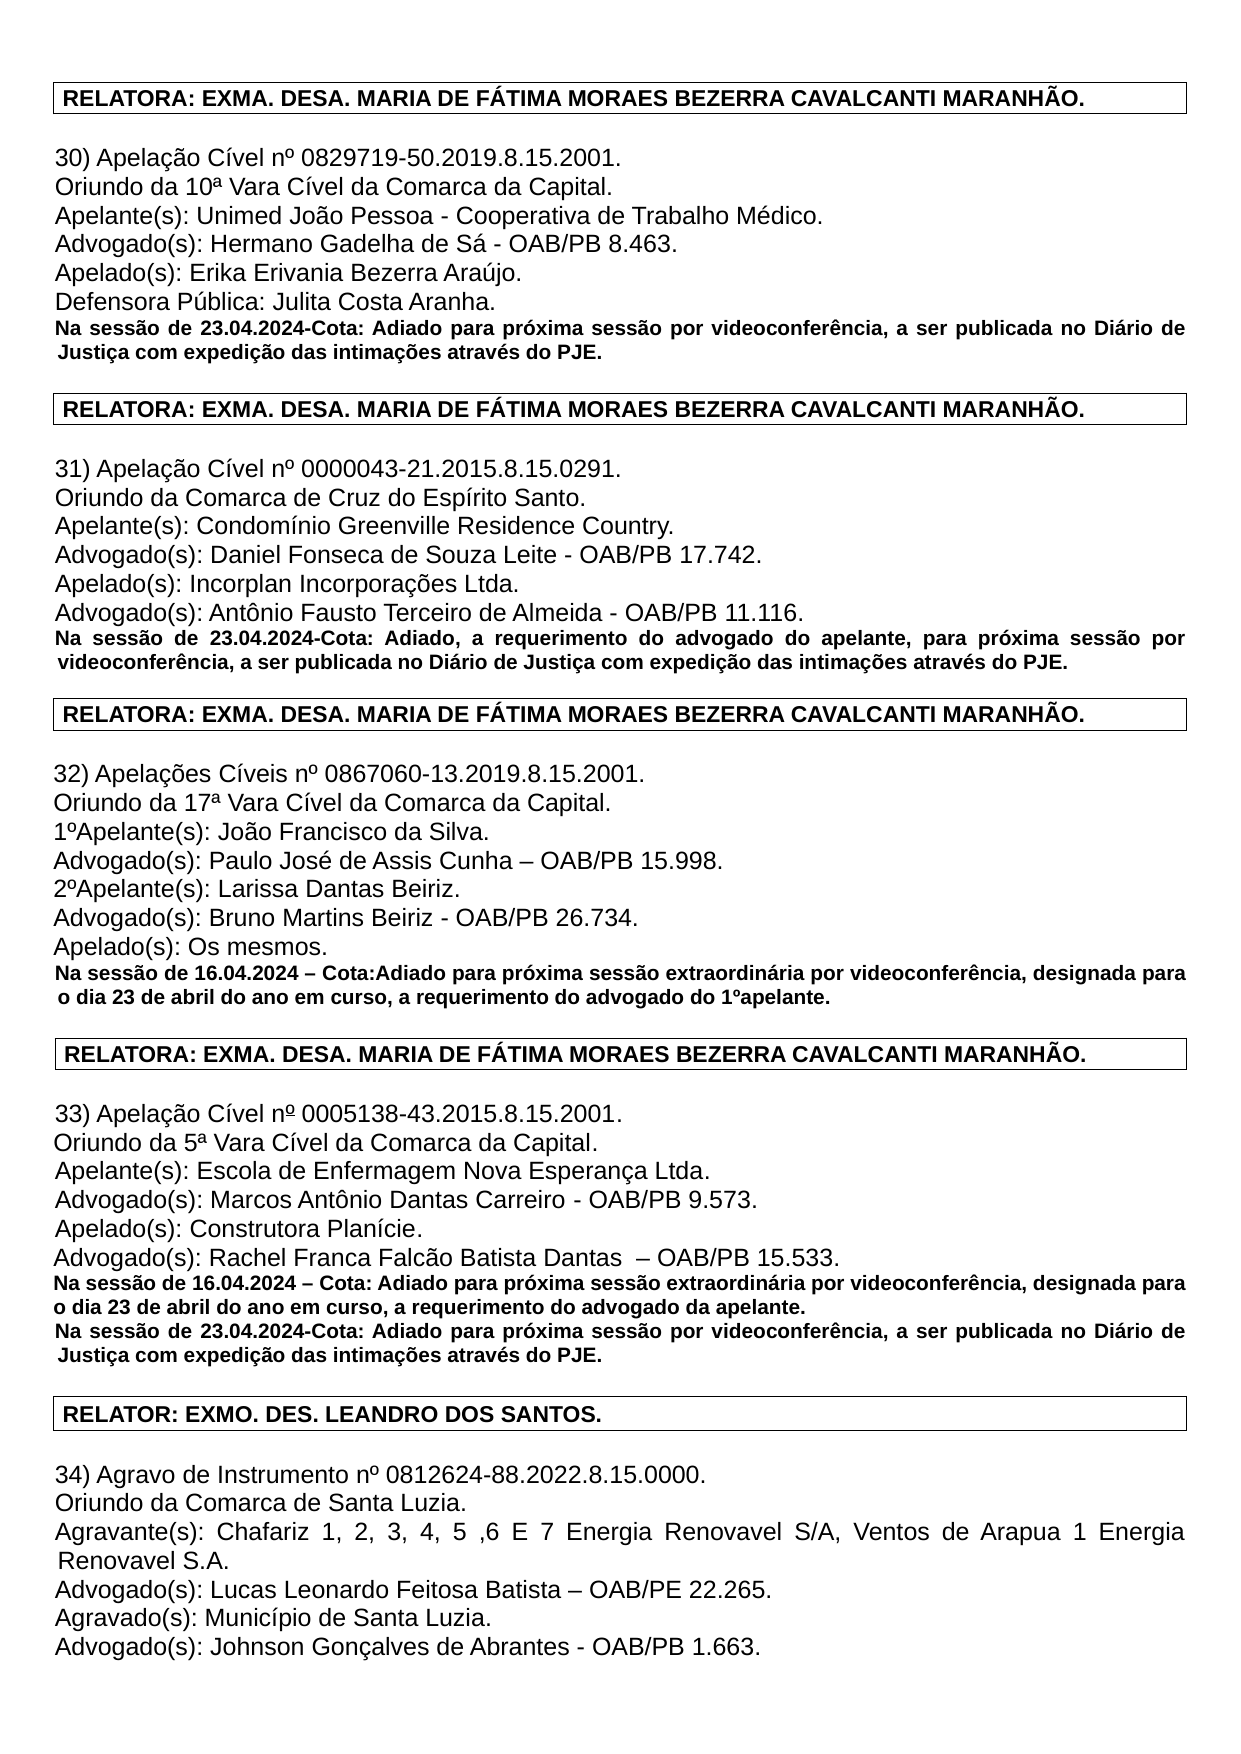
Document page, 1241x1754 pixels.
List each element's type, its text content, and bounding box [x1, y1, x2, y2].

text 30) Apelação Cível nº 0829719-50.2019.8.15.2001. [54, 143, 1187, 172]
text Na sessão de 23.04.2024-Cota: Adiado para próxima sessão por videoconferência, a ser publicada no Diário de Justiça com expedição das intimações através do PJE. [54, 1319, 1187, 1367]
text Agravante(s): Chafariz 1, 2, 3, 4, 5 ,6 E 7 Energia Renovavel S/A, Ventos de Arapua 1 Energia Renovavel S.A. [54, 1517, 1187, 1574]
text Oriundo da Comarca de Santa Luzia. [54, 1488, 1187, 1517]
text RELATORA: EXMA. DESA. MARIA DE FÁTIMA MORAES BEZERRA CAVALCANTI MARANHÃO. [56, 1039, 1186, 1069]
text Advogado(s): Hermano Gadelha de Sá - OAB/PB 8.463. [54, 229, 1187, 258]
text Advogado(s): Bruno Martins Beiriz - OAB/PB 26.734. [53, 903, 1187, 932]
text Apelante(s): Escola de Enfermagem Nova Esperança Ltda. [54, 1156, 1187, 1185]
text Na sessão de 23.04.2024-Cota: Adiado para próxima sessão por videoconferência, a ser publicada no Diário de Justiça com expedição das intimações através do PJE. [54, 316, 1187, 364]
text Advogado(s): Antônio Fausto Terceiro de Almeida - OAB/PB 11.116. [54, 597, 1187, 626]
text Na sessão de 23.04.2024-Cota: Adiado, a requerimento do advogado do apelante, para próxima sessão por videoconferência, a ser publicada no Diário de Justiça com expedição das intimações através do PJE. [54, 626, 1187, 674]
text Apelante(s): Unimed João Pessoa - Cooperativa de Trabalho Médico. [54, 201, 1187, 229]
text Apelado(s): Os mesmos. [53, 932, 1187, 961]
text Advogado(s): Rachel Franca Falcão Batista Dantas – OAB/PB 15.533. [53, 1242, 992, 1271]
text 2ºApelante(s): Larissa Dantas Beiriz. [53, 874, 1187, 903]
text 33) Apelação Cível nº 0005138-43.2015.8.15.2001. [54, 1099, 1187, 1127]
text 1ºApelante(s): João Francisco da Silva. [53, 817, 1187, 846]
text Apelado(s): Construtora Planície. [54, 1214, 1187, 1242]
text Oriundo da 10ª Vara Cível da Comarca da Capital. [54, 172, 1187, 201]
text Defensora Pública: Julita Costa Aranha. [54, 287, 1187, 316]
text Advogado(s): Lucas Leonardo Feitosa Batista – OAB/PE 22.265. [54, 1574, 1187, 1603]
text Apelado(s): Incorplan Incorporações Ltda. [54, 569, 1187, 597]
text Oriundo da Comarca de Cruz do Espírito Santo. [54, 482, 1187, 511]
text Apelante(s): Condomínio Greenville Residence Country. [54, 511, 1187, 540]
text 34) Agravo de Instrumento nº 0812624-88.2022.8.15.0000. [54, 1459, 1187, 1488]
text RELATORA: EXMA. DESA. MARIA DE FÁTIMA MORAES BEZERRA CAVALCANTI MARANHÃO. [54, 699, 1186, 730]
text RELATORA: EXMA. DESA. MARIA DE FÁTIMA MORAES BEZERRA CAVALCANTI MARANHÃO. [54, 394, 1186, 424]
text RELATOR: EXMO. DES. LEANDRO DOS SANTOS. [54, 1397, 1186, 1430]
text Oriundo da 5ª Vara Cível da Comarca da Capital. [53, 1127, 1187, 1156]
text Apelado(s): Erika Erivania Bezerra Araújo. [54, 258, 1187, 287]
text Na sessão de 16.04.2024 – Cota: Adiado para próxima sessão extraordinária por videoconferência, designada para o dia 23 de abril do ano em curso, a requerimento do advogado da apelante. [53, 1271, 1187, 1319]
text 31) Apelação Cível nº 0000043-21.2015.8.15.0291. [54, 454, 1187, 482]
text Advogado(s): Daniel Fonseca de Souza Leite - OAB/PB 17.742. [54, 540, 1187, 569]
text Advogado(s): Paulo José de Assis Cunha – OAB/PB 15.998. [53, 846, 1187, 874]
text Oriundo da 17ª Vara Cível da Comarca da Capital. [53, 788, 1187, 817]
text Na sessão de 16.04.2024 – Cota:Adiado para próxima sessão extraordinária por videoconferência, designada para o dia 23 de abril do ano em curso, a requerimento do advogado do 1ºapelante. [54, 961, 1187, 1009]
text Advogado(s): Johnson Gonçalves de Abrantes - OAB/PB 1.663. [54, 1632, 1187, 1661]
text 32) Apelações Cíveis nº 0867060-13.2019.8.15.2001. [53, 759, 1187, 788]
text Advogado(s): Marcos Antônio Dantas Carreiro - OAB/PB 9.573. [54, 1185, 1187, 1214]
text RELATORA: EXMA. DESA. MARIA DE FÁTIMA MORAES BEZERRA CAVALCANTI MARANHÃO. [54, 83, 1186, 113]
text Agravado(s): Município de Santa Luzia. [54, 1603, 1187, 1632]
